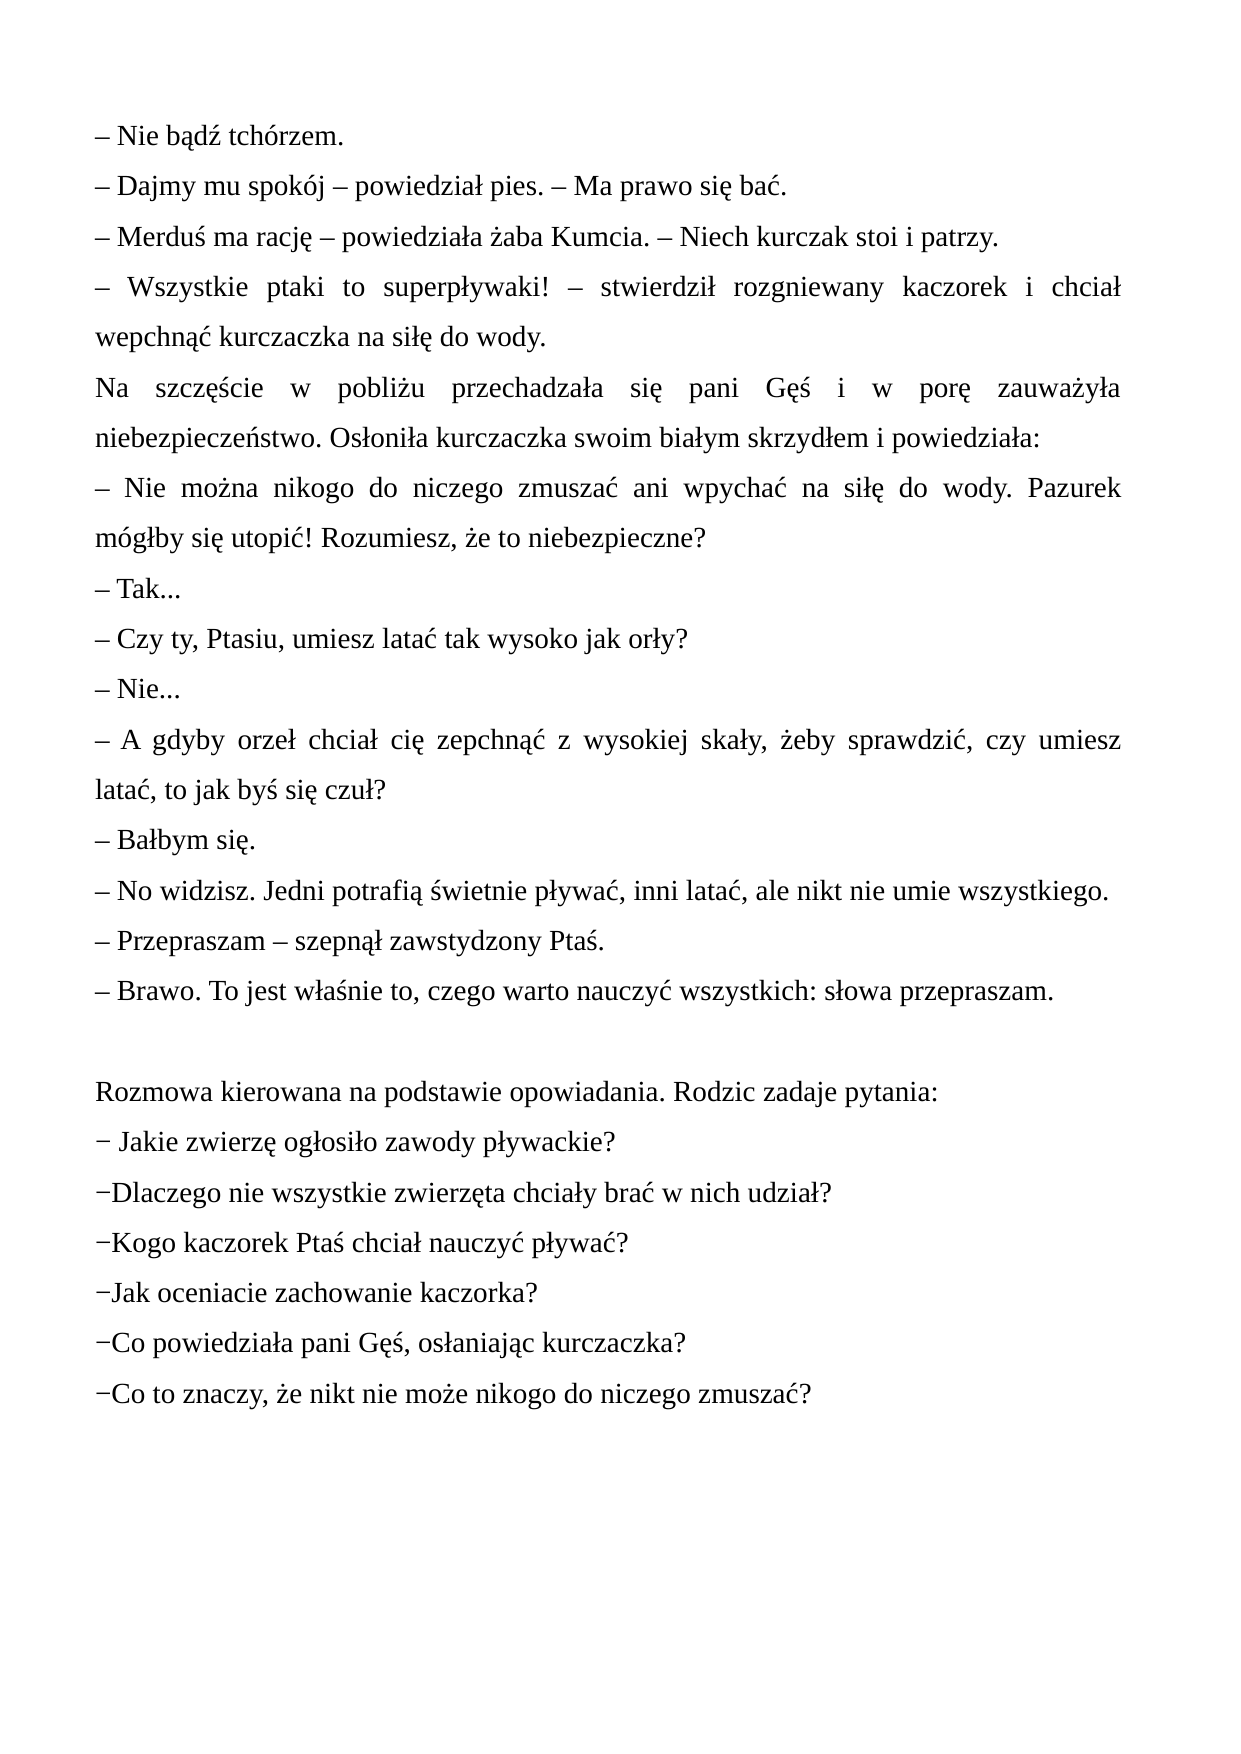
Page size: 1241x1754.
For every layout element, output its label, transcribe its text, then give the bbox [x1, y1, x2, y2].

list −Co to znaczy, że nikt nie może nikogo do niczego zmuszać? [95, 1376, 1122, 1409]
list – Nie można nikogo do niczego zmuszać ani wpychać na siłę do wody. Pazurek mógłby się utopić! Rozumiesz, że to niebezpieczne? [95, 470, 1122, 554]
list – Wszystkie ptaki to superpływaki! – stwierdził rozgniewany kaczorek i chciał wepchnąć kurczaczka na siłę do wody. [95, 269, 1122, 353]
list – Nie... [95, 672, 1122, 705]
list – A gdyby orzeł chciał cię zepchnąć z wysokiej skały, żeby sprawdzić, czy umiesz latać, to jak byś się czuł? [95, 722, 1122, 806]
list – Tak... [95, 571, 1122, 604]
list −Kogo kaczorek Ptaś chciał nauczyć pływać? [95, 1225, 1122, 1258]
list – Nie bądź tchórzem. [95, 118, 1122, 152]
list – No widzisz. Jedni potrafią świetnie pływać, inni latać, ale nikt nie umie wszystkiego. [95, 873, 1122, 906]
list – Bałbym się. [95, 822, 1122, 856]
list – Merduś ma rację – powiedziała żaba Kumcia. – Niech kurczak stoi i patrzy. [95, 219, 1122, 252]
list Na szczęście w pobliżu przechadzała się pani Gęś i w porę zauważyła niebezpieczeństwo. Osłoniła kurczaczka swoim białym skrzydłem i powiedziała: [95, 370, 1122, 453]
list −Dlaczego nie wszystkie zwierzęta chciały brać w nich udział? [95, 1175, 1122, 1208]
list − Jakie zwierzę ogłosiło zawody pływackie? [95, 1124, 1122, 1158]
list – Czy ty, Ptasiu, umiesz latać tak wysoko jak orły? [95, 621, 1122, 655]
list – Dajmy mu spokój – powiedział pies. – Ma prawo się bać. [95, 168, 1122, 202]
list −Co powiedziała pani Gęś, osłaniając kurczaczka? [95, 1326, 1122, 1359]
list – Przepraszam – szepnął zawstydzony Ptaś. [95, 923, 1122, 957]
list Rozmowa kierowana na podstawie opowiadania. Rodzic zadaje pytania: [95, 1074, 1122, 1108]
list – Brawo. To jest właśnie to, czego warto nauczyć wszystkich: słowa przepraszam. [95, 973, 1122, 1007]
list −Jak oceniacie zachowanie kaczorka? [95, 1275, 1122, 1309]
